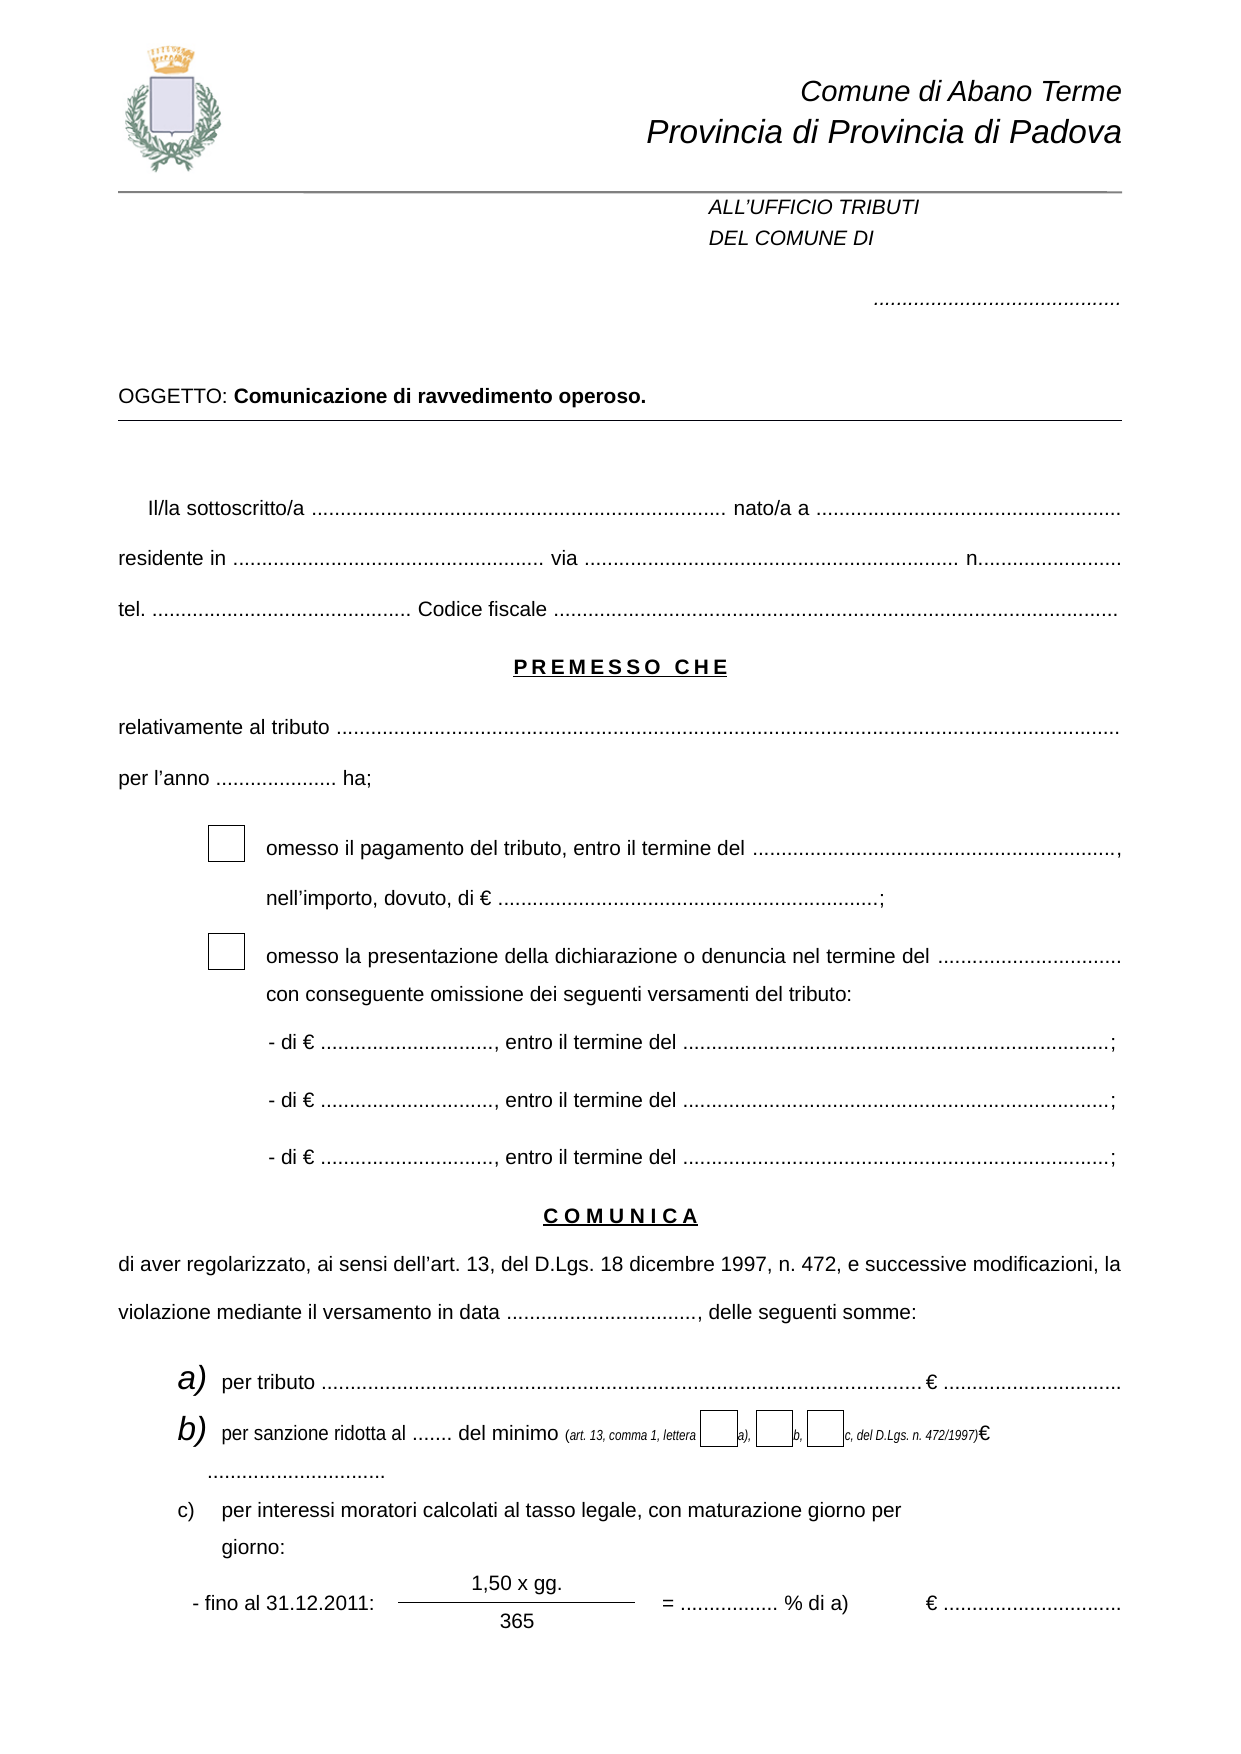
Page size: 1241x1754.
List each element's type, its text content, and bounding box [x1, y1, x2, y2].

text omesso il pagamento del tributo, entro il termine del ..............................................................., nell’importo, dovuto, di € ..................................................................; [118, 824, 1122, 913]
text - fino al 31.12.2011: = ................. % di a) € ............................... [192, 1595, 845, 1614]
text relativamente al tributo ........................................................................................................................................ per l’anno ..................... ha; [118, 703, 1122, 792]
list per sanzione ridotta al ....... del minimo (art. 13, comma 1, lettera a), b, c, del D.Lgs. n. 472/1997) € ............................... [177, 1409, 1122, 1486]
text PREMESSO CHE [118, 655, 1122, 679]
text - fino al 31.12.2011: = ................. % di a) € ............................... [843, 1595, 1122, 1614]
text ALL’UFFICIO TRIBUTI [709, 195, 1122, 219]
text Il/la sottoscritto/a ........................................................................ nato/a a ..................................................... residente in ...................................................... via ................................................................. n......................... tel. ............................................. Codice fiscale .................................................................................................. [118, 484, 1122, 623]
text 365 [192, 1614, 1122, 1633]
text C O M U N I C A [118, 1203, 1122, 1227]
text giorno: [221, 1535, 1122, 1559]
picture [122, 43, 224, 175]
text OGGETTO: Comunicazione di ravvedimento operoso. [118, 384, 1122, 408]
text ........................................... [118, 274, 1122, 312]
text DEL COMUNE DI [709, 226, 1122, 250]
text - di € .............................., entro il termine del ..........................................................................; [118, 1133, 1122, 1172]
list per tributo € ............................... [177, 1358, 1122, 1396]
text di aver regolarizzato, ai sensi dell’art. 13, del D.Lgs. 18 dicembre 1997, n. 472, e successive modificazioni, la violazione mediante il versamento in data ................................., delle seguenti somme: [118, 1252, 1122, 1326]
text - di € .............................., entro il termine del ..........................................................................; [118, 1076, 1122, 1114]
text 1,50 x gg. [192, 1571, 1122, 1595]
text - di € .............................., entro il termine del ..........................................................................; [118, 1018, 1122, 1057]
list per interessi moratori calcolati al tasso legale, con maturazione giorno per [177, 1498, 1122, 1522]
text omesso la presentazione della dichiarazione o denuncia nel termine del ................................ con conseguente omissione dei seguenti versamenti del tributo: [118, 932, 1122, 1006]
